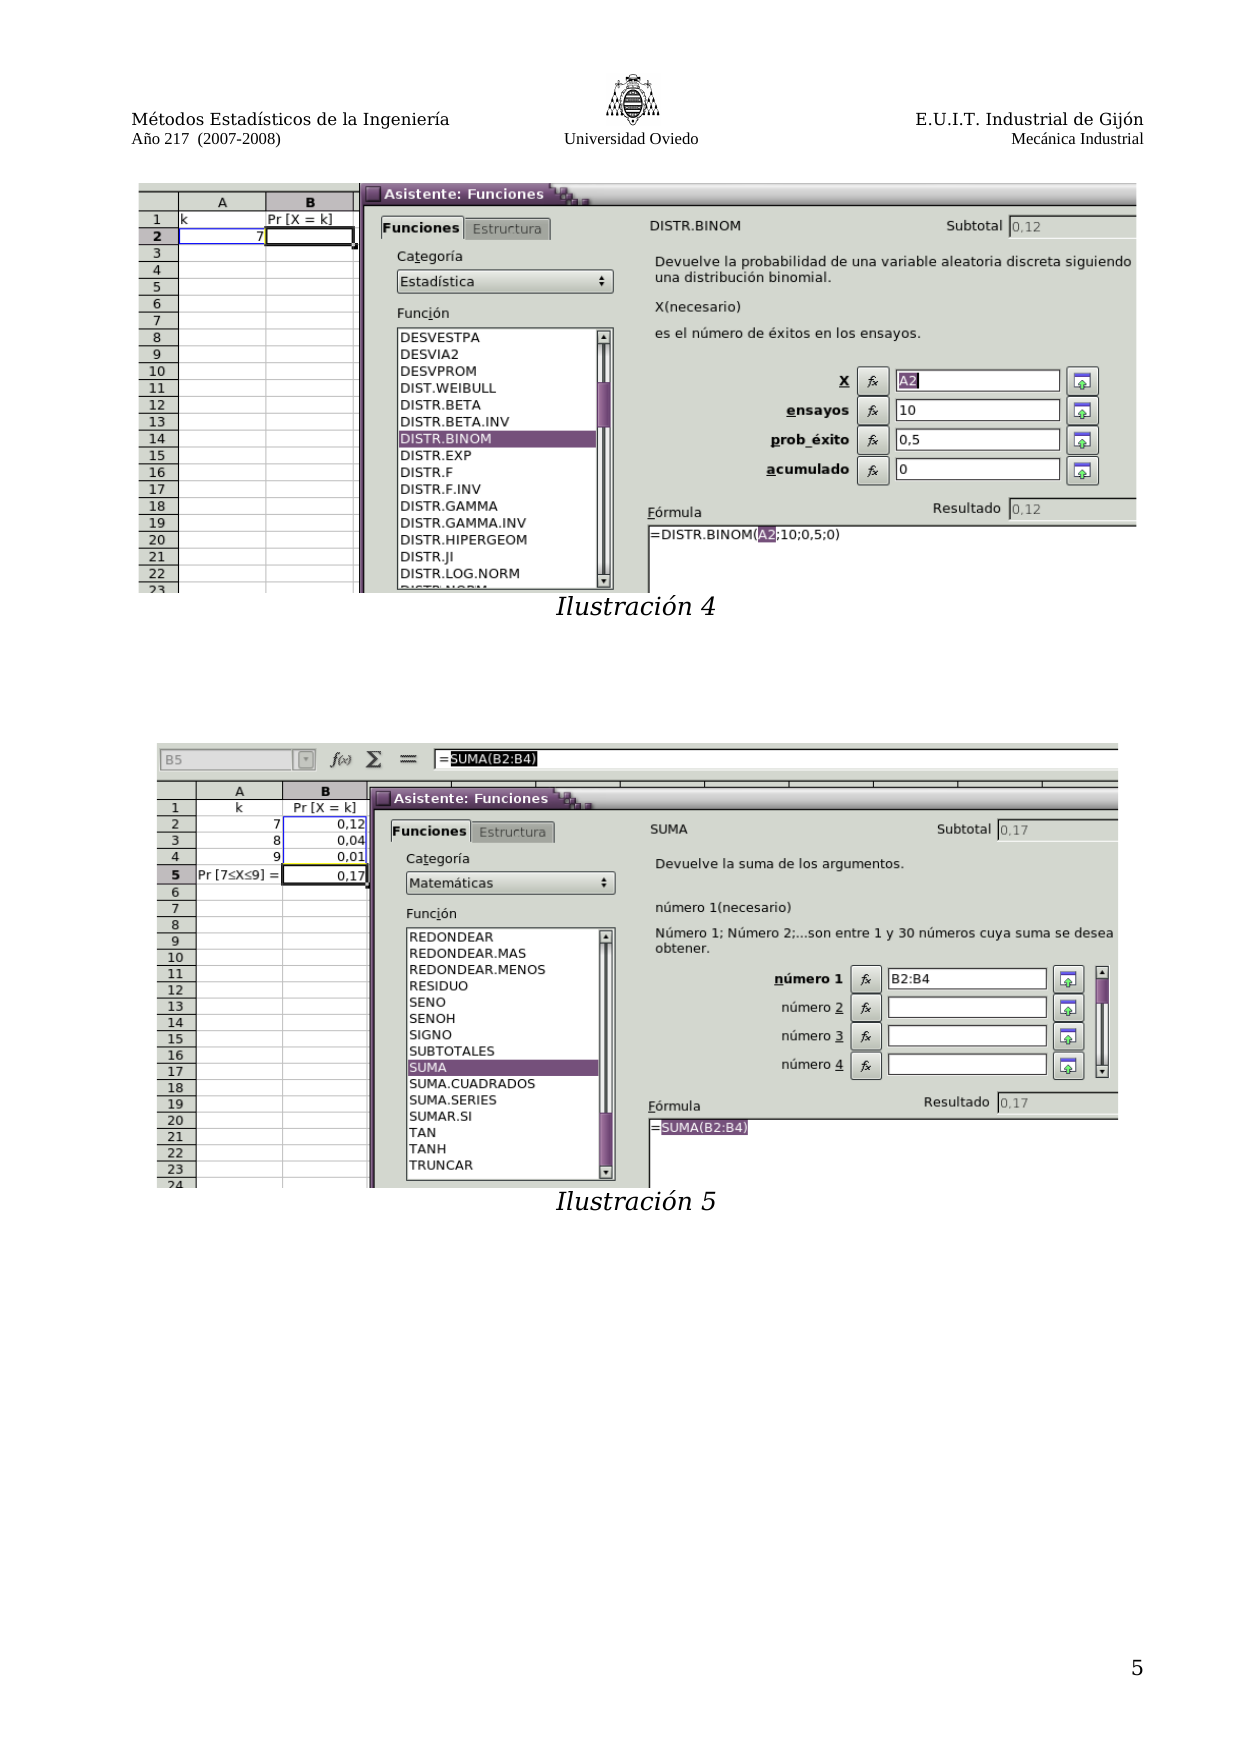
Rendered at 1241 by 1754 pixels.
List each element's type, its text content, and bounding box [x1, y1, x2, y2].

picture [606, 73, 661, 126]
picture [156, 743, 1119, 1188]
text Ilustración 4 [138, 593, 1137, 622]
picture [138, 183, 1137, 593]
text Ilustración 5 [157, 1188, 1118, 1216]
